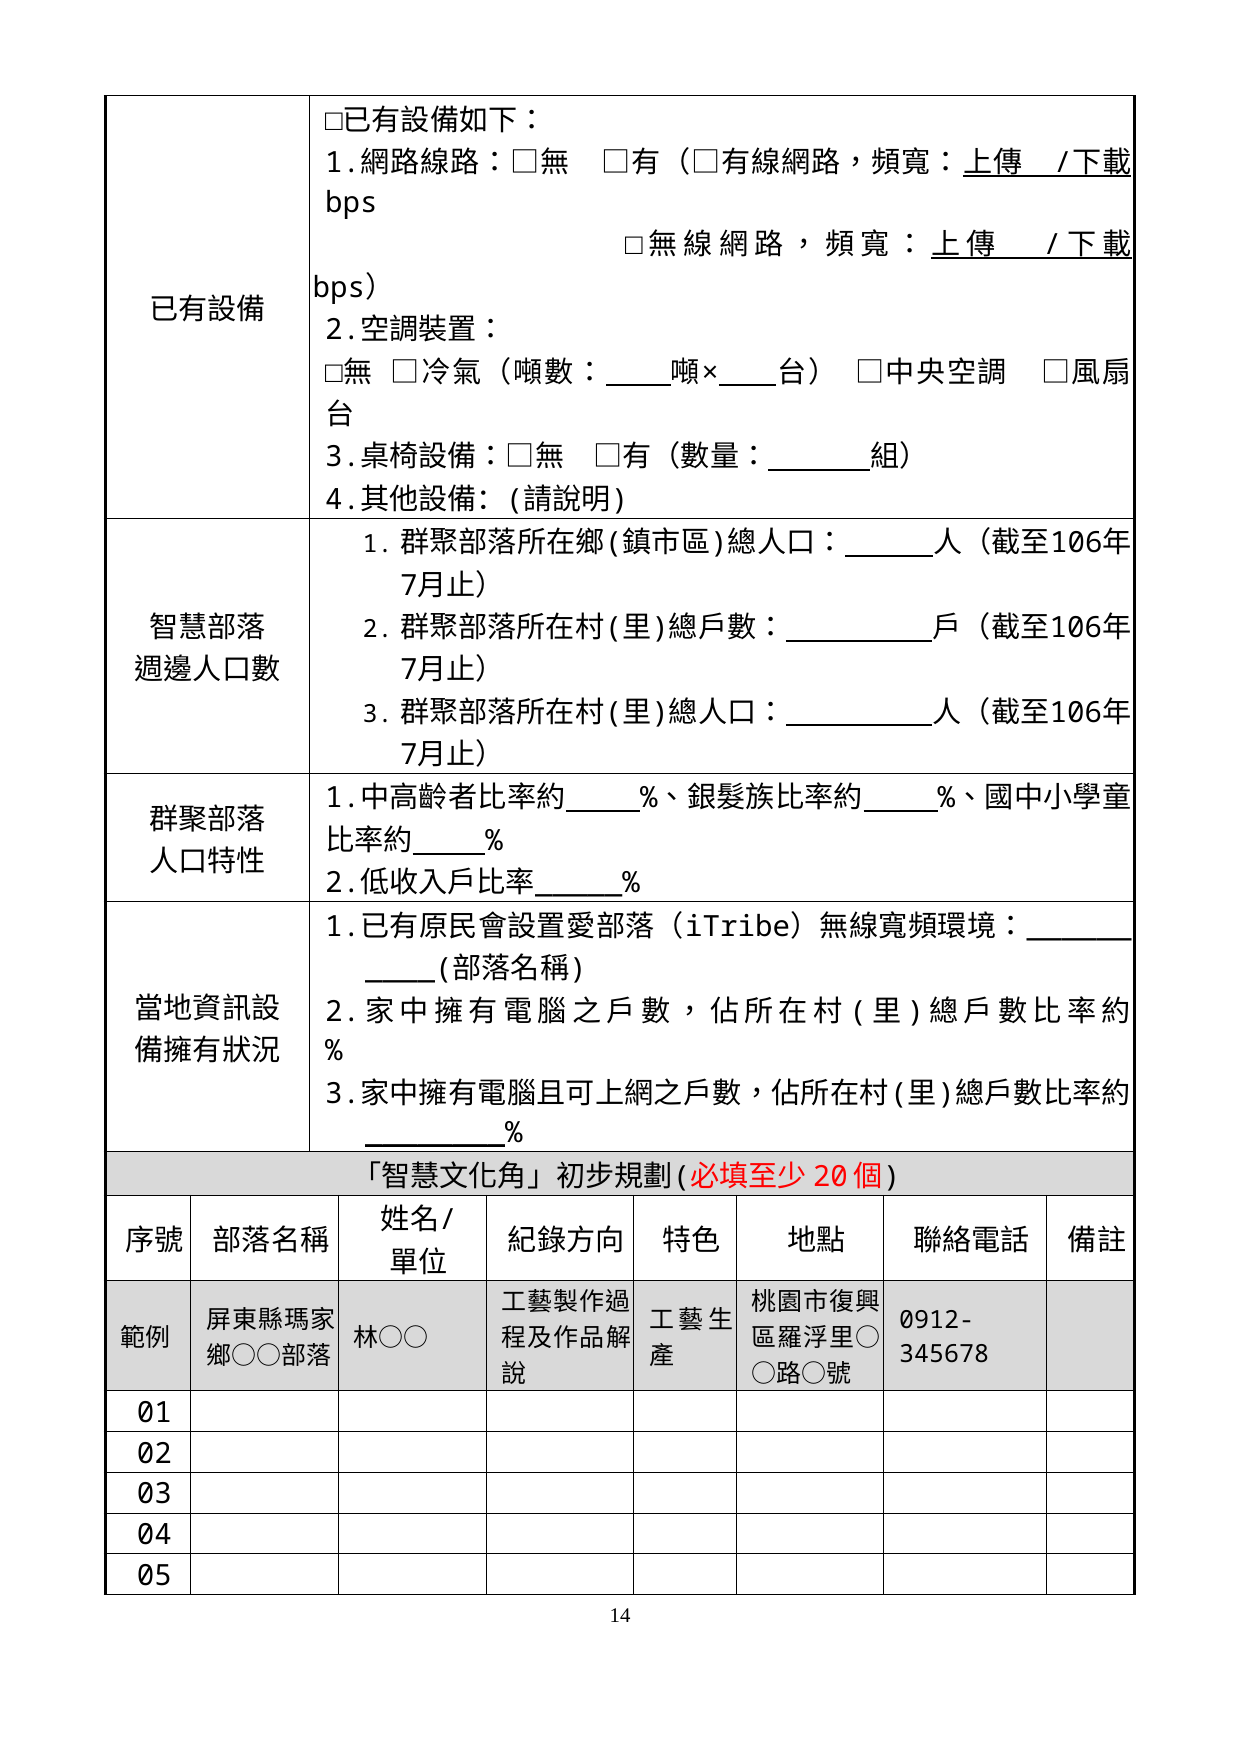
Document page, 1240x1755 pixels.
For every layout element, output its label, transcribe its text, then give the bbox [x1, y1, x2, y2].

table_cell [737, 1514, 883, 1553]
table_cell 當地資訊設 備擁有狀況 [107, 902, 309, 1151]
table_cell [634, 1554, 736, 1594]
table_cell 03 [107, 1473, 190, 1512]
table_cell [884, 1514, 1046, 1553]
table_cell [737, 1432, 883, 1472]
table_cell [487, 1514, 633, 1553]
table_cell [737, 1554, 883, 1594]
table_cell [634, 1473, 736, 1512]
table_cell [1047, 1281, 1133, 1390]
table_cell [634, 1514, 736, 1553]
table_cell 工藝生產 [634, 1281, 736, 1390]
table_cell [884, 1391, 1046, 1431]
table_cell [884, 1432, 1046, 1472]
table_cell [634, 1391, 736, 1431]
table_cell 1.中高齡者比率約 %、銀髮族比率約 %、國中小學童比率約 % 2.低收入戶比率_____% [310, 774, 1133, 901]
table_cell 智慧部落 週邊人口數 [107, 519, 309, 773]
table_cell □已有設備如下： 1.網路線路：□無 □有（□有線網路，頻寬：上傳 /下載 bps □無線網路，頻寬：上傳 /下載 bps） 2.空調裝置： □無 □冷氣（噸數： 噸× 台） □中央空調 □風扇 台 3.桌椅設備：□無 □有（數量： 組） 4.其他設備：(請說明) [310, 96, 1133, 518]
table_cell [339, 1473, 486, 1512]
table_cell 群聚部落 人口特性 [107, 774, 309, 901]
table_cell [1047, 1391, 1133, 1431]
table_cell [634, 1432, 736, 1472]
table_cell 工藝製作過程及作品解說 [487, 1281, 633, 1390]
table_cell [191, 1514, 338, 1553]
table_cell 「智慧文化角」初步規劃(必填至少20個) [107, 1152, 1133, 1195]
table_cell [191, 1554, 338, 1594]
table_cell [487, 1432, 633, 1472]
table_cell 聯絡電話 [884, 1196, 1046, 1280]
table_cell 04 [107, 1514, 190, 1553]
table_cell 姓名/ 單位 [339, 1196, 486, 1280]
table_cell [339, 1514, 486, 1553]
table_cell 05 [107, 1554, 190, 1594]
table_cell [191, 1391, 338, 1431]
table_cell 已有設備 [107, 96, 309, 518]
table_cell [1047, 1554, 1133, 1594]
table_cell [884, 1473, 1046, 1512]
table_cell 屏東縣瑪家鄉○○部落 [191, 1281, 338, 1390]
table_cell 1.已有原民會設置愛部落（iTribe）無線寬頻環境：__________(部落名稱) 2.家中擁有電腦之戶數，佔所在村(里)總戶數比率約 % 3.家中擁有電腦且可上網之戶數，佔所在村(里)總戶數比率約 ________% [310, 902, 1133, 1151]
table_cell 地點 [737, 1196, 883, 1280]
table_cell 0912-345678 [884, 1281, 1046, 1390]
table_cell [1047, 1514, 1133, 1553]
table_cell [1047, 1432, 1133, 1472]
table_cell 群聚部落所在鄉(鎮市區)總人口： 人（截至106年7月止） 群聚部落所在村(里)總戶數： 戶（截至106年7月止） 群聚部落所在村(里)總人口： 人（截至106年7月止） [310, 519, 1133, 773]
table_cell [737, 1473, 883, 1512]
table_cell 01 [107, 1391, 190, 1431]
table_cell 林○○ [339, 1281, 486, 1390]
table_cell 紀錄方向 [487, 1196, 633, 1280]
table_cell [191, 1432, 338, 1472]
table_cell [884, 1554, 1046, 1594]
table_cell [487, 1473, 633, 1512]
table_cell 備註 [1047, 1196, 1133, 1280]
table_cell 序號 [107, 1196, 190, 1280]
table_cell [339, 1432, 486, 1472]
table_cell [737, 1391, 883, 1431]
table_cell 範例 [107, 1281, 190, 1390]
table_cell 02 [107, 1432, 190, 1472]
table_cell [339, 1391, 486, 1431]
table_cell [339, 1554, 486, 1594]
table_cell [1047, 1473, 1133, 1512]
table_cell [487, 1554, 633, 1594]
table_cell 特色 [634, 1196, 736, 1280]
table_cell 部落名稱 [191, 1196, 338, 1280]
table_cell [191, 1473, 338, 1512]
table_cell [487, 1391, 633, 1431]
table_cell 桃園市復興區羅浮里○○路○號 [737, 1281, 883, 1390]
